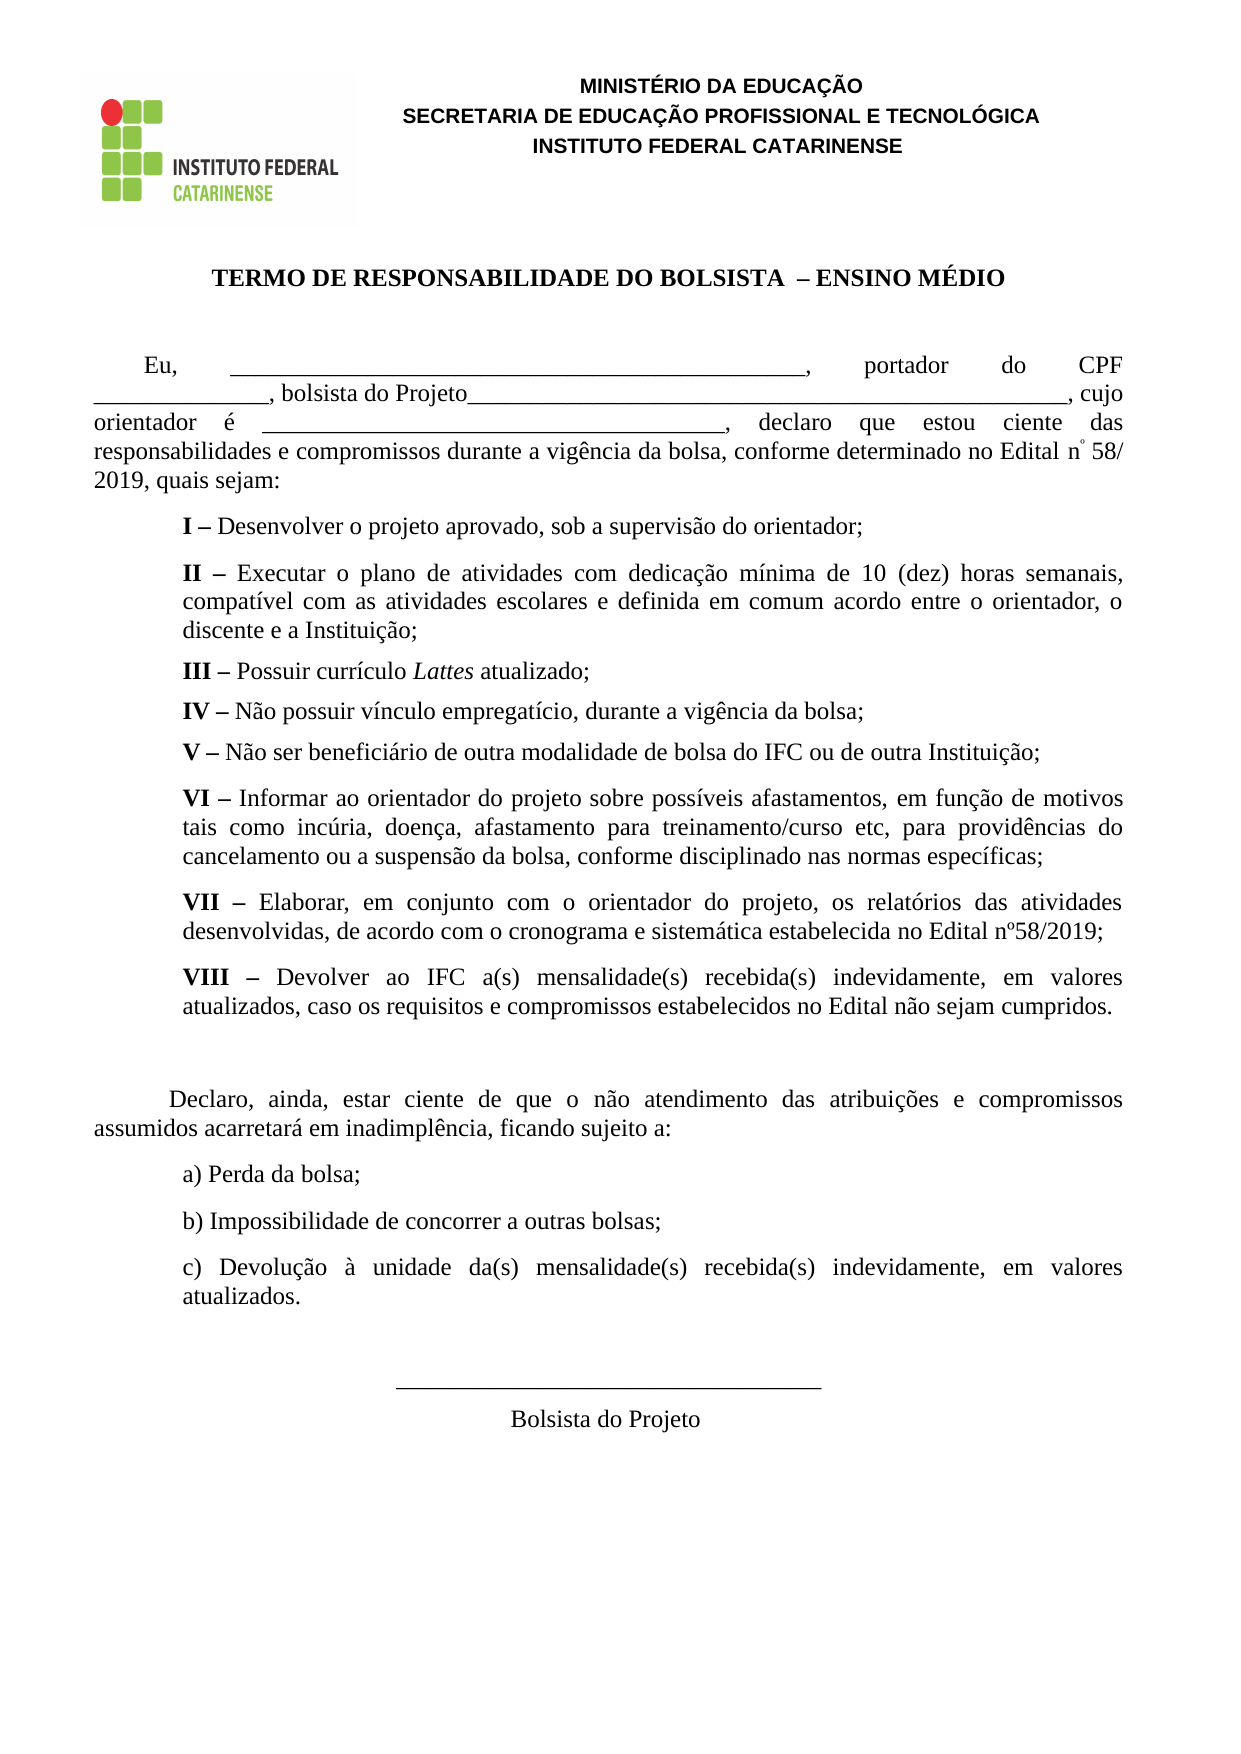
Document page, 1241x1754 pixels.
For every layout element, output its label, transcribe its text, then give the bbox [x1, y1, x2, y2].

text IV – Não possuir vínculo empregatício, durante a vigência da bolsa; [182, 696, 1123, 725]
text III – Possuir currículo Lattes atualizado; [182, 656, 1123, 684]
text I – Desenvolver o projeto aprovado, sob a supervisão do orientador; [182, 511, 1123, 540]
text a) Perda da bolsa; [182, 1159, 1123, 1188]
text II – Executar o plano de atividades com dedicação mínima de 10 (dez) horas semanais, compatível com as atividades escolares e definida em comum acordo entre o orientador, o discente e a Instituição; [182, 558, 1123, 644]
text VI – Informar ao orientador do projeto sobre possíveis afastamentos, em função de motivos tais como incúria, doença, afastamento para treinamento/curso etc, para providências do cancelamento ou a suspensão da bolsa, conforme disciplinado nas normas específicas; [182, 783, 1123, 869]
text VII – Elaborar, em conjunto com o orientador do projeto, os relatórios das atividades desenvolvidas, de acordo com o cronograma e sistemática estabelecida no Edital nº58/2019; [182, 887, 1123, 945]
text V – Não ser beneficiário de outra modalidade de bolsa do IFC ou de outra Instituição; [182, 737, 1123, 766]
text TERMO DE RESPONSABILIDADE DO BOLSISTA – ENSINO MÉDIO [94, 263, 1123, 292]
text VIII – Devolver ao IFC a(s) mensalidade(s) recebida(s) indevidamente, em valores atualizados, caso os requisitos e compromissos estabelecidos no Edital não sejam cumpridos. [182, 962, 1123, 1020]
text Declaro, ainda, estar ciente de que o não atendimento das atribuições e compromissos assumidos acarretará em inadimplência, ficando sujeito a: [94, 1084, 1123, 1142]
text Eu, ______________________________________________, portador do CPF ______________, bolsista do Projeto________________________________________________, cujo orientador é _____________________________________, declaro que estou ciente das responsabilidades e compromissos durante a vigência da bolsa, conforme determinado no Edital nº 58/ 2019, quais sejam: [94, 350, 1123, 493]
text __________________________________ [94, 1363, 1123, 1391]
text Bolsista do Projeto [94, 1404, 1123, 1433]
text b) Impossibilidade de concorrer a outras bolsas; [182, 1206, 1123, 1234]
picture [80, 73, 358, 227]
text c) Devolução à unidade da(s) mensalidade(s) recebida(s) indevidamente, em valores atualizados. [182, 1252, 1123, 1310]
